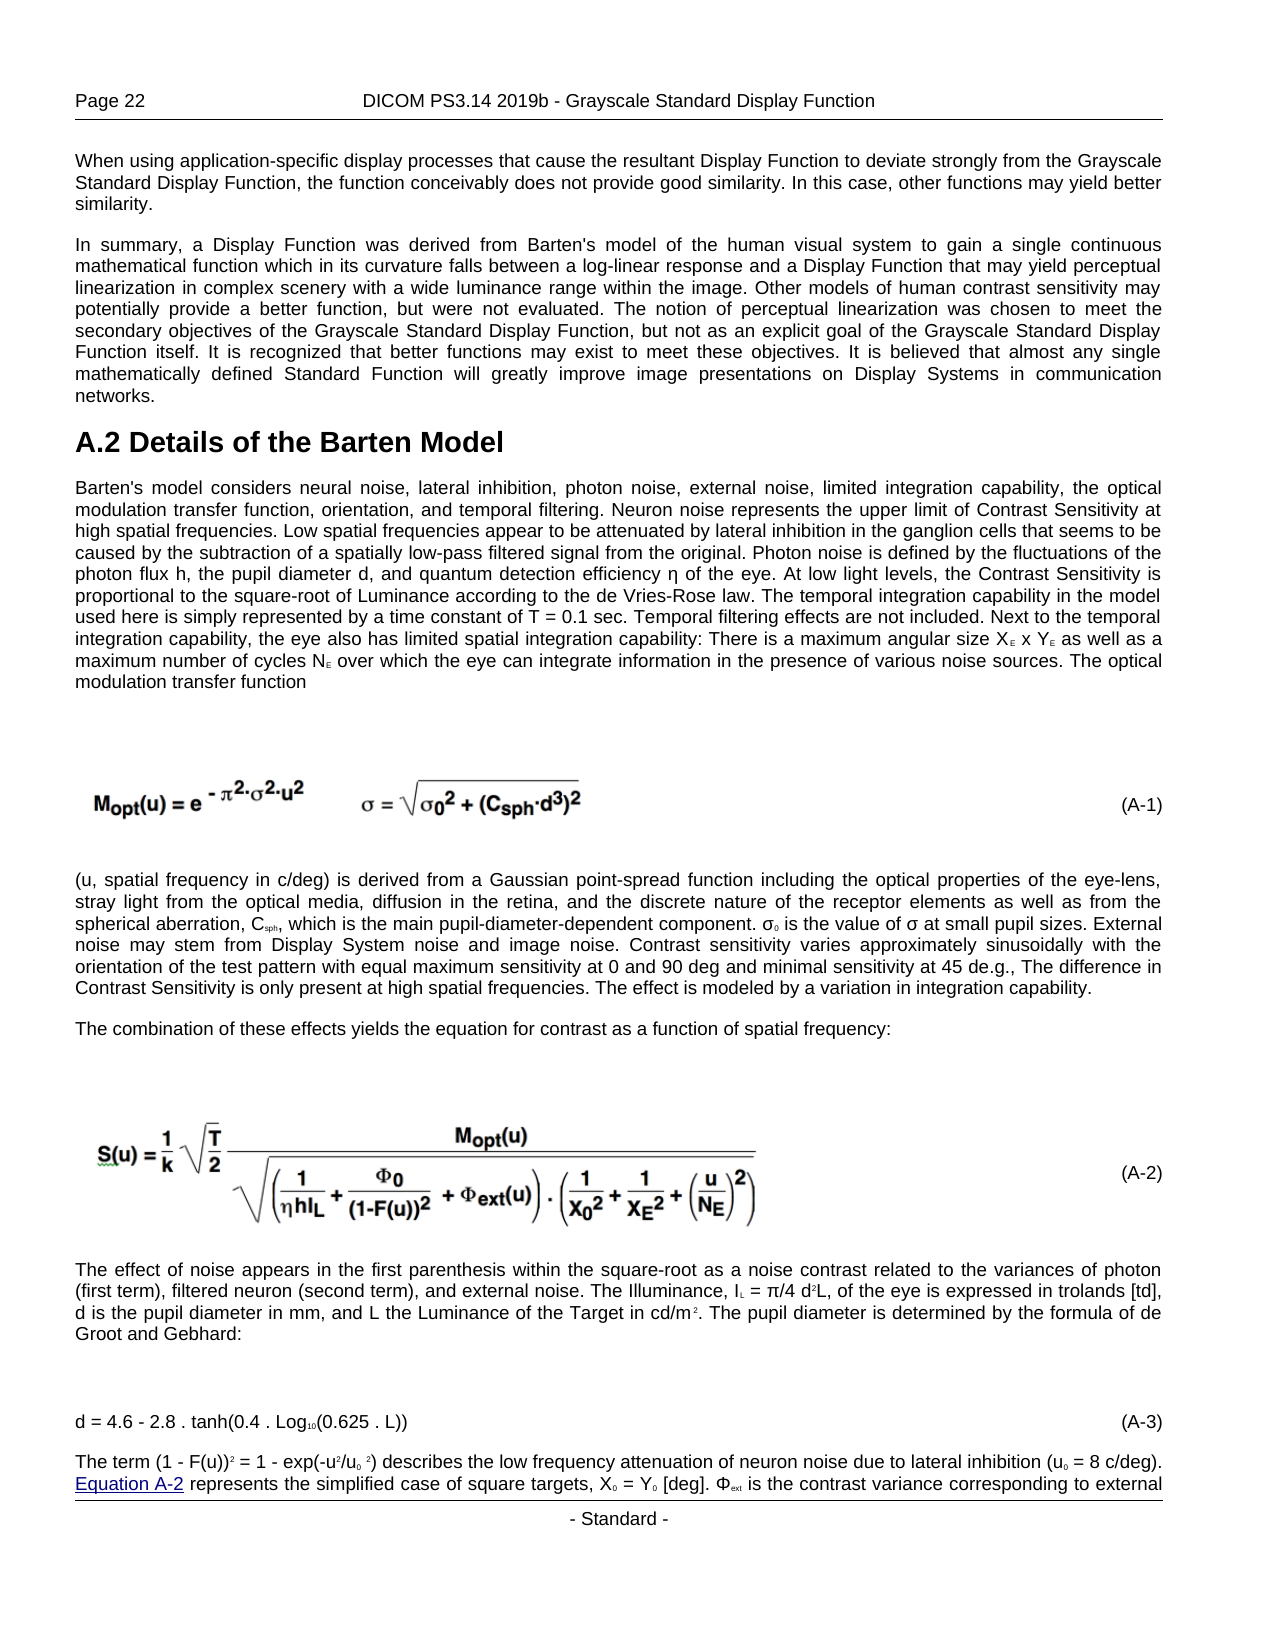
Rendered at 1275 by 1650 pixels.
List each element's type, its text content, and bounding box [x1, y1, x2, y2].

text (u, spatial frequency in c/deg) is derived from a Gaussian point-spread function including the optical properties of the eye-lens, stray light from the optical media, diffusion in the retina, and the discrete nature of the receptor elements as well as from the spherical aberration, Csph, which is the main pupil-diameter-dependent component. σ0 is the value of σ at small pupil sizes. External noise may stem from Display System noise and image noise. Contrast sensitivity varies approximately sinusoidally with the orientation of the test pattern with equal maximum sensitivity at 0 and 90 deg and minimal sensitivity at 45 de.g., The difference in Contrast Sensitivity is only present at high spatial frequencies. The effect is modeled by a variation in integration capability. [75, 869, 1162, 999]
text A.2 Details of the Barten Model [75, 425, 1162, 458]
picture [75, 1105, 784, 1240]
table_header (A-2) [1095, 1105, 1162, 1239]
text Barten's model considers neural noise, lateral inhibition, photon noise, external noise, limited integration capability, the optical modulation transfer function, orientation, and temporal filtering. Neuron noise represents the upper limit of Contrast Sensitivity at high spatial frequencies. Low spatial frequencies appear to be attenuated by lateral inhibition in the ganglion cells that seems to be caused by the subtraction of a spatially low-pass filtered signal from the original. Photon noise is defined by the fluctuations of the photon flux h, the pupil diameter d, and quantum detection efficiency η of the eye. At low light levels, the Contrast Sensitivity is proportional to the square-root of Luminance according to the de Vries-Rose law. The temporal integration capability in the model used here is simply represented by a time constant of T = 0.1 sec. Temporal filtering effects are not included. Next to the temporal integration capability, the eye also has limited spatial integration capability: There is a maximum angular size XE x YE as well as a maximum number of cycles NE over which the eye can integrate information in the presence of various noise sources. The optical modulation transfer function [75, 477, 1162, 693]
text The combination of these effects yields the equation for contrast as a function of spatial frequency: [75, 1017, 1162, 1039]
text In summary, a Display Function was derived from Barten's model of the human visual system to gain a single continuous mathematical function which in its curvature falls between a log-linear response and a Display Function that may yield perceptual linearization in complex scenery with a wide luminance range within the image. Other models of human contrast sensitivity may potentially provide a better function, but were not evaluated. The notion of perceptual linearization was chosen to meet the secondary objectives of the Grayscale Standard Display Function, but not as an explicit goal of the Grayscale Standard Display Function itself. It is recognized that better functions may exist to meet these objectives. It is believed that almost any single mathematically defined Standard Function will greatly improve image presentations on Display Systems in communication networks. [75, 233, 1162, 406]
table_header (A-1) [1095, 759, 1162, 851]
text When using application-specific display processes that cause the resultant Display Function to deviate strongly from the Grayscale Standard Display Function, the function conceivably does not provide good similarity. In this case, other functions may yield better similarity. [75, 150, 1162, 215]
table_header [610, 759, 1094, 851]
table_header d = 4.6 - 2.8 . tanh(0.4 . Log10(0.625 . L)) [75, 1411, 1094, 1432]
text The term (1 - F(u))2 = 1 - exp(-u2/u0 2) describes the low frequency attenuation of neuron noise due to lateral inhibition (u0 = 8 c/deg). Equation A-2 represents the simplified case of square targets, X0 = Y0 [deg]. Φext is the contrast variance corresponding to external [75, 1451, 1162, 1494]
picture [75, 758, 610, 851]
text The effect of noise appears in the first parenthesis within the square-root as a noise contrast related to the variances of photon (first term), filtered neuron (second term), and external noise. The Illuminance, IL = π/4 d2L, of the eye is expressed in trolands [td], d is the pupil diameter in mm, and L the Luminance of the Target in cd/m2. The pupil diameter is determined by the formula of de Groot and Gebhard: [75, 1258, 1162, 1344]
table_header [784, 1105, 1094, 1239]
table_header (A-3) [1095, 1411, 1162, 1432]
